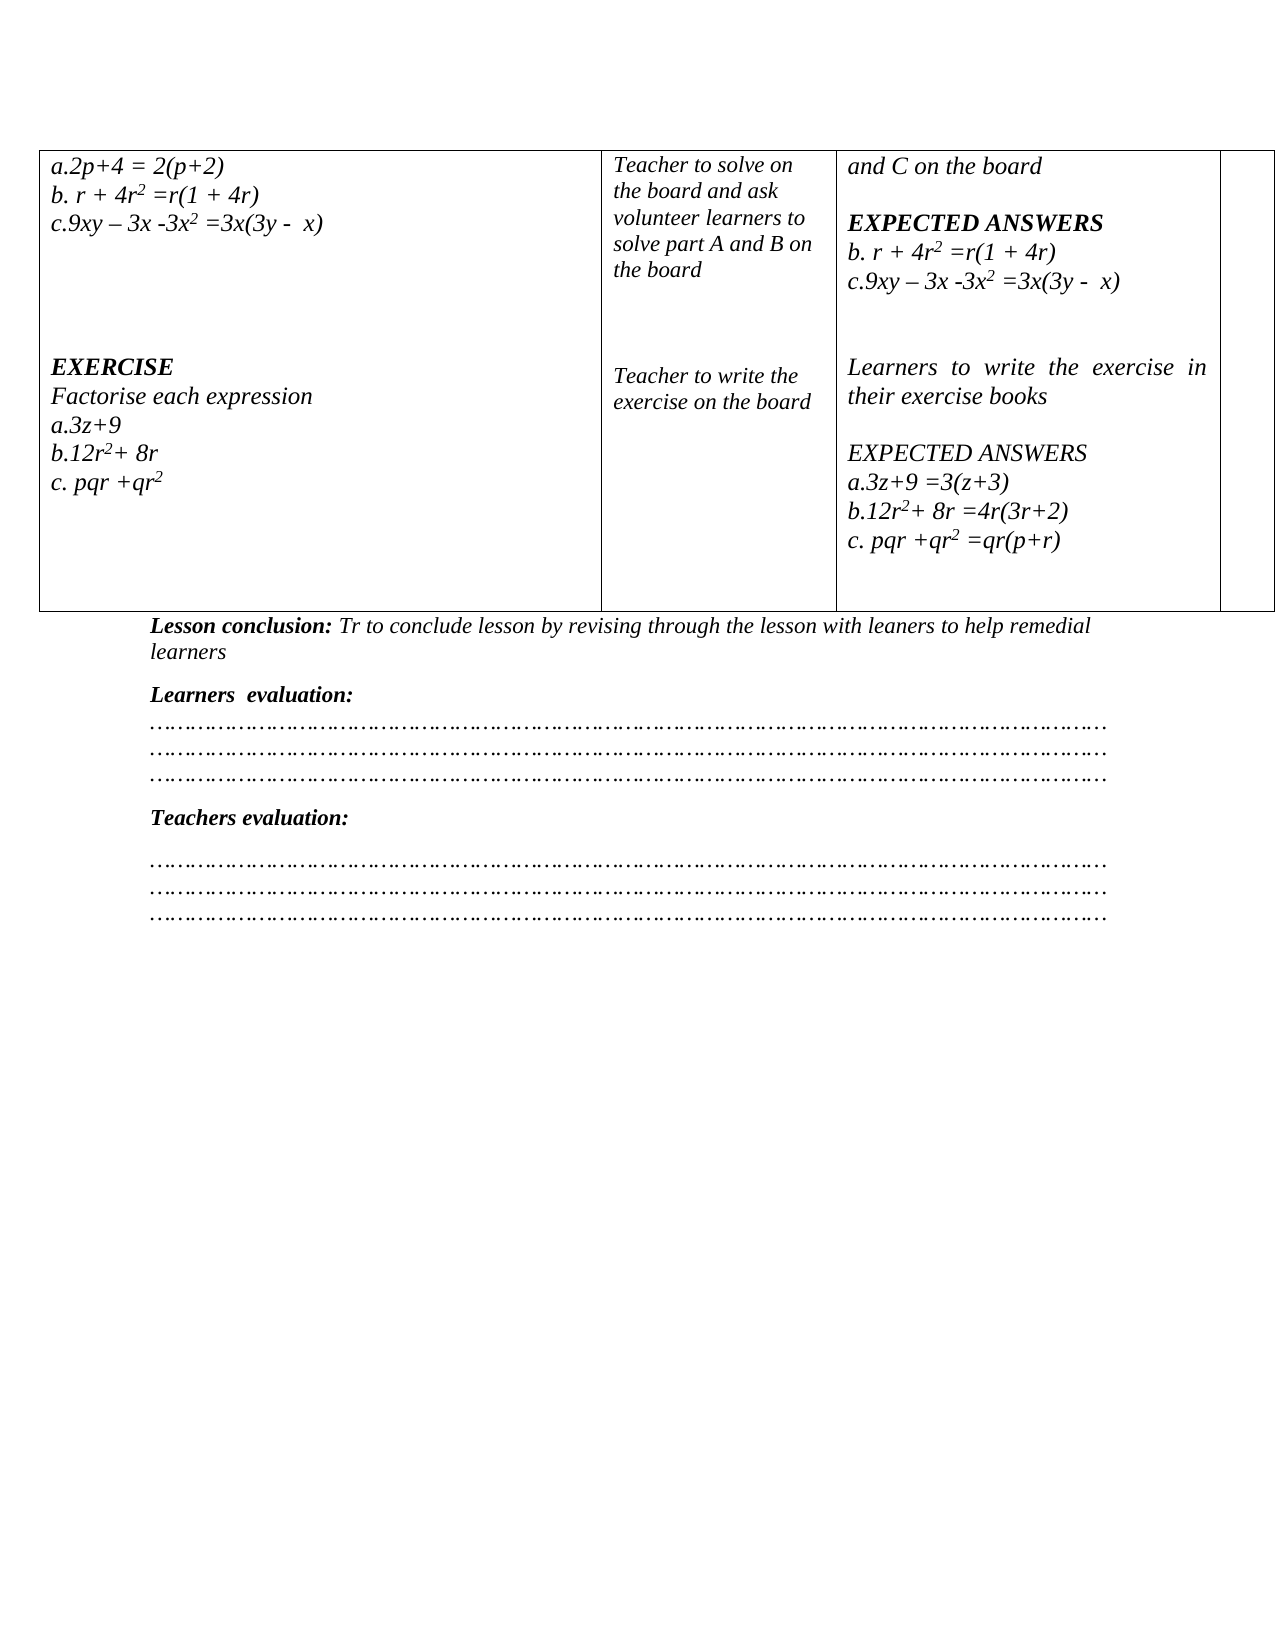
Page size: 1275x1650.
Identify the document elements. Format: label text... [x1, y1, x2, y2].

table_cell and C on the board EXPECTED ANSWERS b. r + 4r2 =r(1 + 4r) c.9xy – 3x -3x2 =3x(3y - x) Learners to write the exercise in their exercise books EXPECTED ANSWERS a.3z+9 =3(z+3) b.12r2+ 8r =4r(3r+2) c. pqr +qr2 =qr(p+r) [837, 151, 1220, 611]
text Lesson conclusion: Tr to conclude lesson by revising through the lesson with leaners to help remedial learners [150, 612, 1125, 665]
text ……………………………………………………………………………………………………………………………………………………………………………………………………………………………………………………………………………………………………………………………………………………………………………………… [150, 847, 1125, 926]
text Teachers evaluation: [150, 803, 1125, 830]
table_cell a.2p+4 = 2(p+2) b. r + 4r2 =r(1 + 4r) c.9xy – 3x -3x2 =3x(3y - x) EXERCISE Factorise each expression a.3z+9 b.12r2+ 8r c. pqr +qr2 [40, 151, 601, 611]
table_cell Teacher to solve on the board and ask volunteer learners to solve part A and B on the board Teacher to write the exercise on the board [602, 151, 836, 611]
table_cell [1221, 151, 1274, 611]
text Learners evaluation: ……………………………………………………………………………………………………………………………………………………………………………………………………………………………………………………………………………………………………………………………………………………………………………………… [150, 681, 1125, 787]
